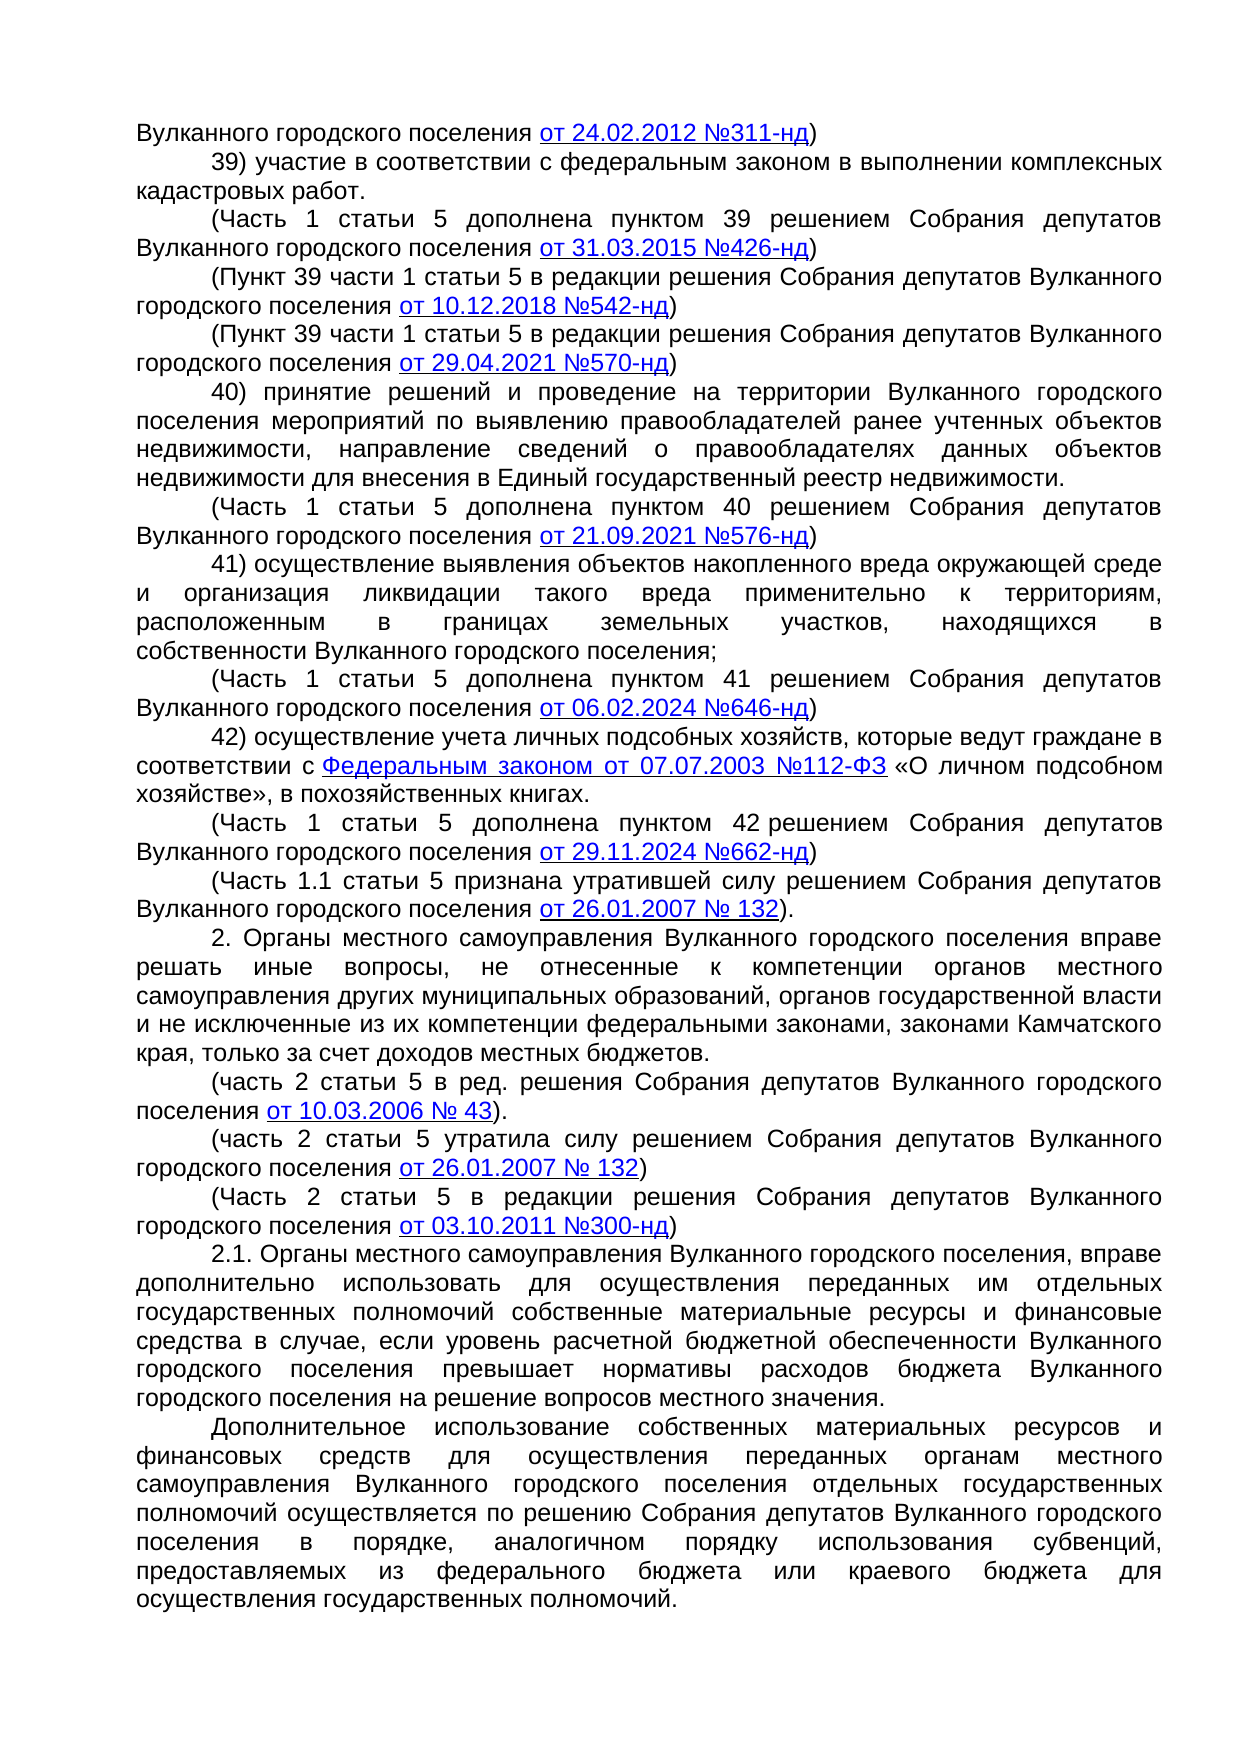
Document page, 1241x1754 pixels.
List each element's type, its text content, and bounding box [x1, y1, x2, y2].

text (Часть 1 статьи 5 дополнена пунктом 41 решением Собрания депутатов Вулканного городского поселения от 06.02.2024 №646-нд) [136, 664, 1163, 722]
text (Пункт 39 части 1 статьи 5 в редакции решения Собрания депутатов Вулканного городского поселения от 29.04.2021 №570-нд) [136, 319, 1163, 377]
text 40) принятие решений и проведение на территории Вулканного городского поселения мероприятий по выявлению правообладателей ранее учтенных объектов недвижимости, направление сведений о правообладателях данных объектов недвижимости для внесения в Единый государственный реестр недвижимости. [136, 377, 1163, 492]
text (Часть 1 статьи 5 дополнена пунктом 42 решением Собрания депутатов Вулканного городского поселения от 29.11.2024 №662-нд) [136, 808, 1163, 866]
text 2.1. Органы местного самоуправления Вулканного городского поселения, вправе дополнительно использовать для осуществления переданных им отдельных государственных полномочий собственные материальные ресурсы и финансовые средства в случае, если уровень расчетной бюджетной обеспеченности Вулканного городского поселения превышает нормативы расходов бюджета Вулканного городского поселения на решение вопросов местного значения. [136, 1239, 1163, 1412]
text (Пункт 39 части 1 статьи 5 в редакции решения Собрания депутатов Вулканного городского поселения от 10.12.2018 №542-нд) [136, 262, 1163, 319]
text (Часть 1.1 статьи 5 признана утратившей силу решением Собрания депутатов Вулканного городского поселения от 26.01.2007 № 132). [136, 866, 1163, 923]
text Дополнительное использование собственных материальных ресурсов и финансовых средств для осуществления переданных органам местного самоуправления Вулканного городского поселения отдельных государственных полномочий осуществляется по решению Собрания депутатов Вулканного городского поселения в порядке, аналогичном порядку использования субвенций, предоставляемых из федерального бюджета или краевого бюджета для осуществления государственных полномочий. [136, 1412, 1163, 1613]
text 2. Органы местного самоуправления Вулканного городского поселения вправе решать иные вопросы, не отнесенные к компетенции органов местного самоуправления других муниципальных образований, органов государственной власти и не исключенные из их компетенции федеральными законами, законами Камчатского края, только за счет доходов местных бюджетов. [136, 923, 1163, 1067]
text (Часть 1 статьи 5 дополнена пунктом 40 решением Собрания депутатов Вулканного городского поселения от 21.09.2021 №576-нд) [136, 492, 1163, 549]
text Вулканного городского поселения от 24.02.2012 №311-нд) [136, 118, 1163, 147]
text (Часть 1 статьи 5 дополнена пунктом 39 решением Собрания депутатов Вулканного городского поселения от 31.03.2015 №426-нд) [136, 204, 1163, 262]
text 39) участие в соответствии с федеральным законом в выполнении комплексных кадастровых работ. [136, 147, 1163, 204]
text (часть 2 статьи 5 утратила силу решением Собрания депутатов Вулканного городского поселения от 26.01.2007 № 132) [136, 1124, 1163, 1182]
text 42) осуществление учета личных подсобных хозяйств, которые ведут граждане в соответствии с Федеральным законом от 07.07.2003 №112-ФЗ «О личном подсобном хозяйстве», в похозяйственных книгах. [136, 722, 1163, 808]
text (часть 2 статьи 5 в ред. решения Собрания депутатов Вулканного городского поселения от 10.03.2006 № 43). [136, 1067, 1163, 1124]
text (Часть 2 статьи 5 в редакции решения Собрания депутатов Вулканного городского поселения от 03.10.2011 №300-нд) [136, 1182, 1163, 1239]
text 41) осуществление выявления объектов накопленного вреда окружающей среде и организация ликвидации такого вреда применительно к территориям, расположенным в границах земельных участков, находящихся в собственности Вулканного городского поселения; [136, 549, 1163, 664]
